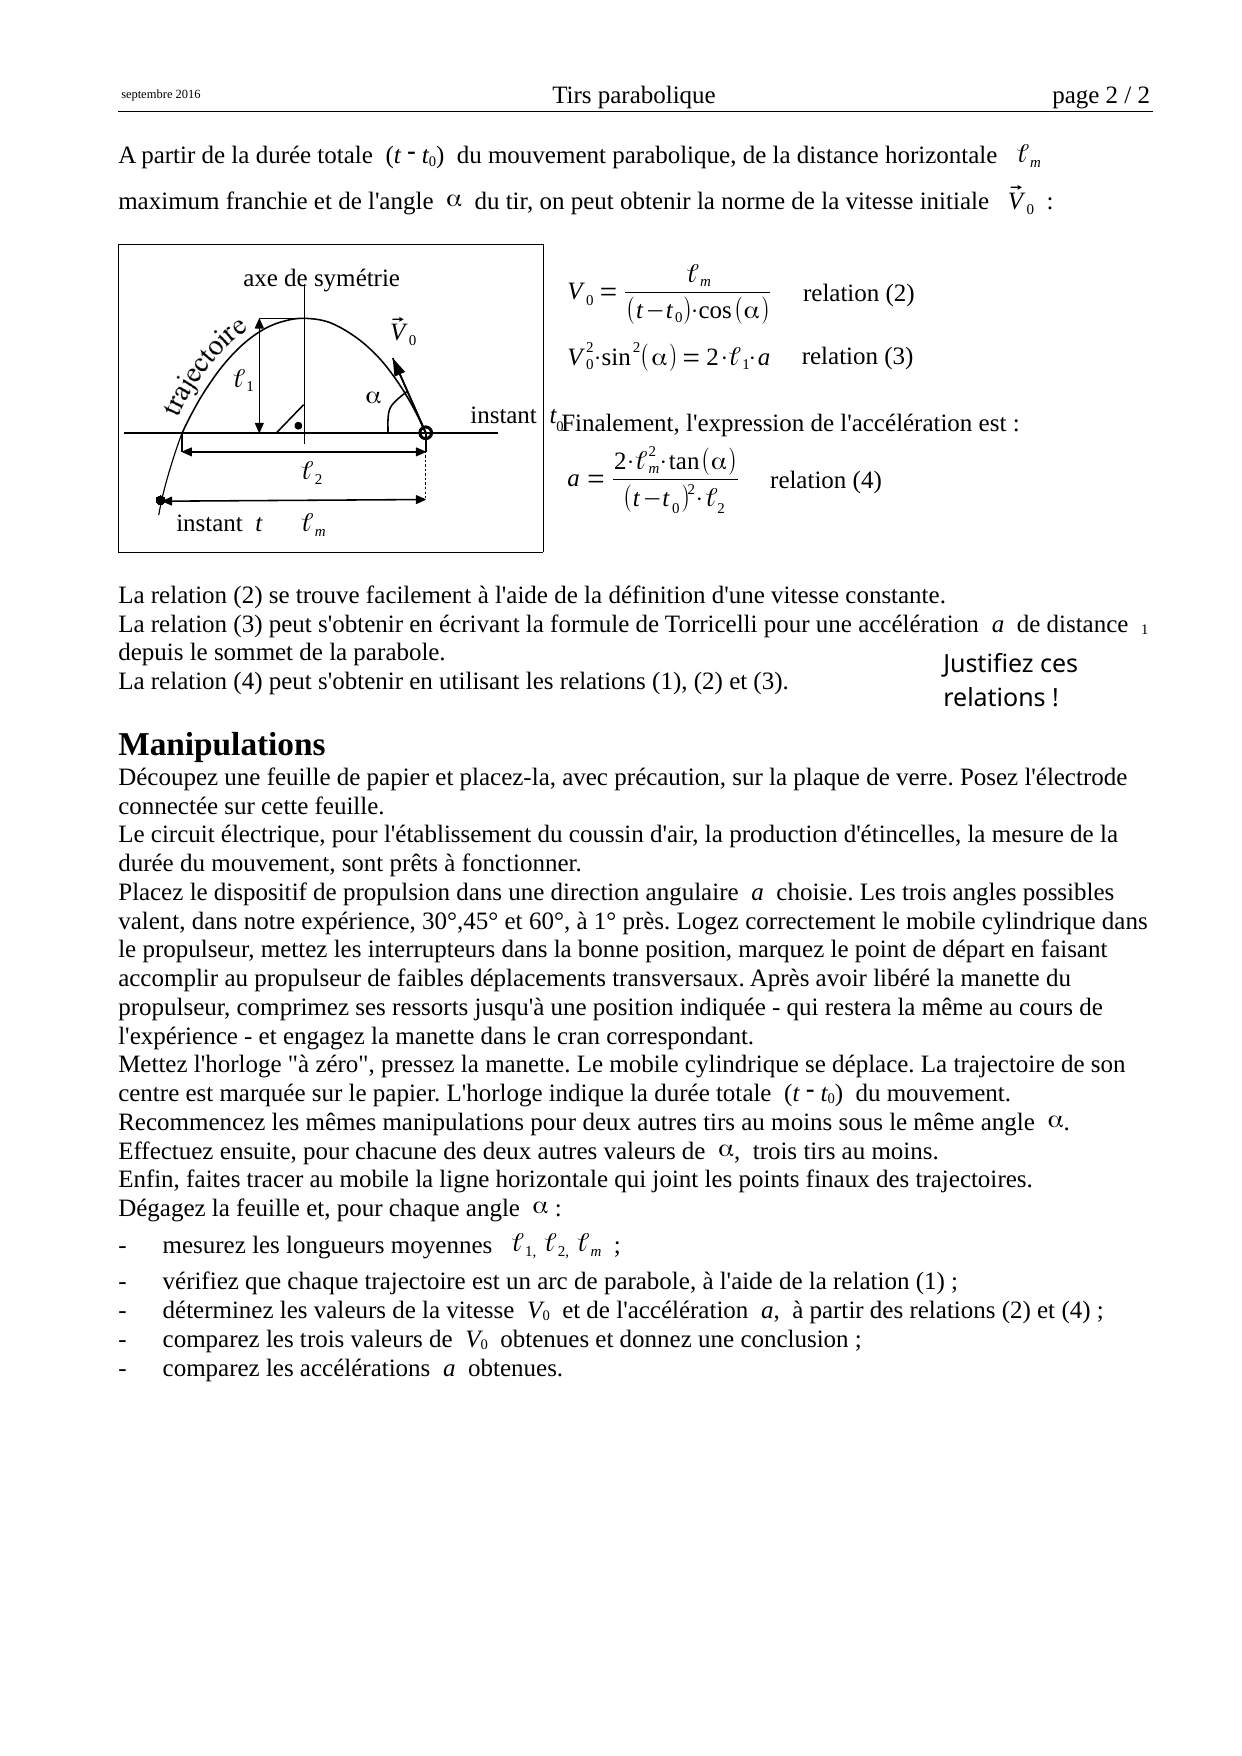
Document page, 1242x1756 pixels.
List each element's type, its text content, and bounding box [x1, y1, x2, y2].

text - comparez les accélérations a obtenues. [118, 1353, 1153, 1381]
text A partir de la durée totale (t - t0) du mouvement parabolique, de la distance horizontale maximum franchie et de l'angle a du tir, on peut obtenir la norme de la vitesse initiale : [118, 133, 1153, 224]
text Mettez l'horloge "à zéro", pressez la manette. Le mobile cylindrique se déplace. La trajectoire de son centre est marquée sur le papier. L'horloge indique la durée totale (t - t0) du mouvement. [118, 1049, 1153, 1107]
text La relation (4) peut s'obtenir en utilisant les relations (1), (2) et (3). [118, 666, 943, 695]
text Placez le dispositif de propulsion dans une direction angulaire a choisie. Les trois angles possibles valent, dans notre expérience, 30°,45° et 60°, à 1° près. Logez correctement le mobile cylindrique dans le propulseur, mettez les interrupteurs dans la bonne position, marquez le point de départ en faisant accomplir au propulseur de faibles déplacements transversaux. Après avoir libéré la manette du propulseur, comprimez ses ressorts jusqu'à une position indiquée - qui restera la même au cours de l'expérience - et engagez la manette dans le cran correspondant. [118, 877, 1153, 1049]
picture [162, 318, 247, 416]
text La relation (2) se trouve facilement à l'aide de la définition d'une vitesse constante. [118, 580, 1153, 609]
text - mesurez les longueurs moyennes ; [118, 1222, 1153, 1266]
text - déterminez les valeurs de la vitesse V0 et de l'accélération a, à partir des relations (2) et (4) ; [118, 1295, 1153, 1324]
text Finalement, l'expression de l'accélération est : [561, 408, 1153, 437]
text relation (4) [561, 437, 1153, 522]
text Recommencez les mêmes manipulations pour deux autres tirs au moins sous le même angle a. Effectuez ensuite, pour chacune des deux autres valeurs de a, trois tirs au moins. [118, 1107, 1153, 1164]
text Justifiez ces relations ! [943, 646, 1131, 714]
text relation (3) [561, 332, 1153, 379]
text La relation (3) peut s'obtenir en écrivant la formule de Torricelli pour une accélération a de distance 1 depuis le sommet de la parabole. [118, 609, 1153, 666]
text - vérifiez que chaque trajectoire est un arc de parabole, à l'aide de la relation (1) ; [118, 1266, 1153, 1295]
text relation (2) [561, 253, 1153, 332]
text - comparez les trois valeurs de V0 obtenues et donnez une conclusion ; [118, 1324, 1153, 1353]
text Découpez une feuille de papier et placez-la, avec précaution, sur la plaque de verre. Posez l'électrode connectée sur cette feuille. [118, 762, 1153, 819]
subtitle Manipulations [118, 724, 1153, 762]
text Dégagez la feuille et, pour chaque angle a : [118, 1193, 1153, 1222]
text Le circuit électrique, pour l'établissement du coussin d'air, la production d'étincelles, la mesure de la durée du mouvement, sont prêts à fonctionner. [118, 819, 1153, 877]
text Enfin, faites tracer au mobile la ligne horizontale qui joint les points finaux des trajectoires. [118, 1164, 1153, 1193]
